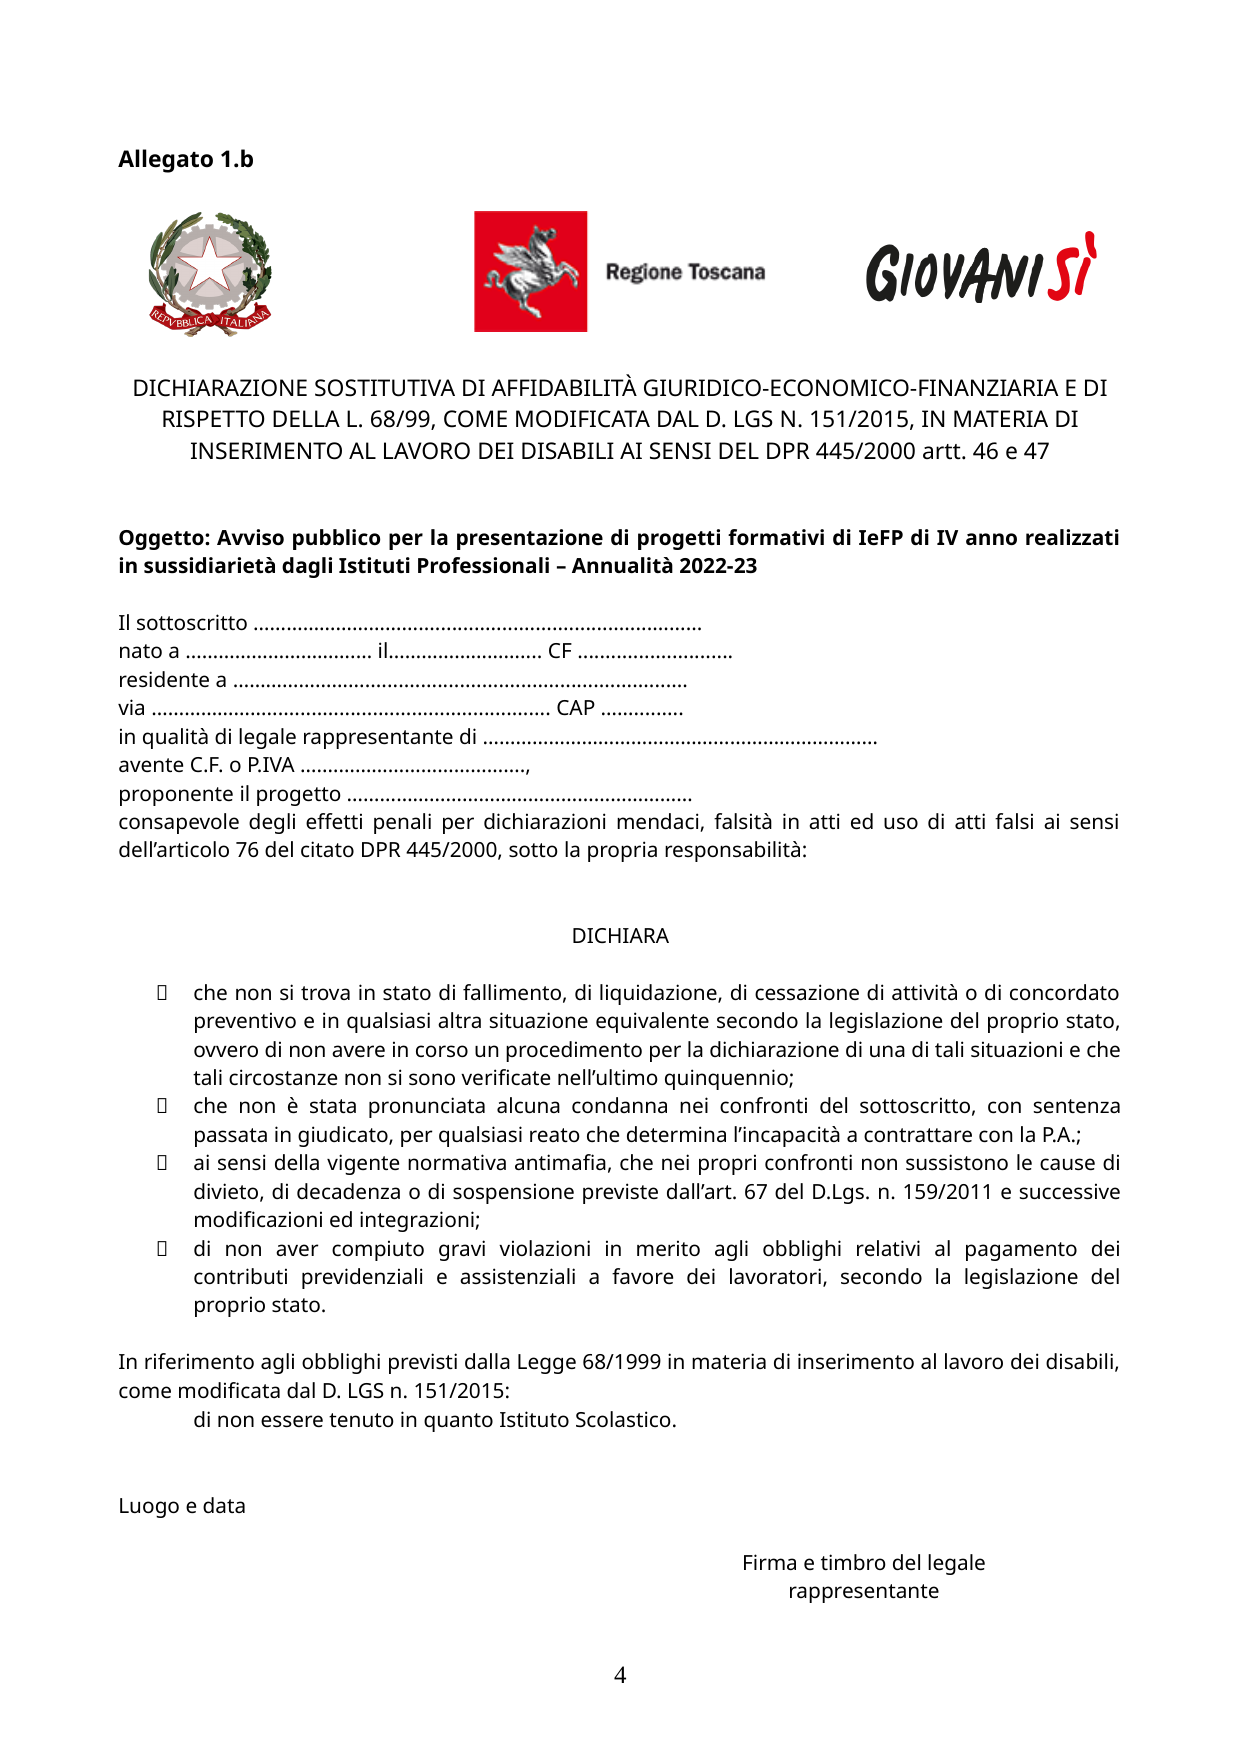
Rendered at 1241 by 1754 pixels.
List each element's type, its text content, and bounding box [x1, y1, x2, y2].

text Firma e timbro del legale [605, 1548, 1122, 1576]
text DICHIARAZIONE SOSTITUTIVA DI AFFIDABILITÀ GIURIDICO-ECONOMICO-FINANZIARIA E DI RISPETTO DELLA L. 68/99, COME MODIFICATA DAL D. LGS N. 151/2015, IN MATERIA DI INSERIMENTO AL LAVORO DEI DISABILI AI SENSI DEL DPR 445/2000 artt. 46 e 47 [118, 372, 1122, 466]
list che non è stata pronunciata alcuna condanna nei confronti del sottoscritto, con sentenza passata in giudicato, per qualsiasi reato che determina l’incapacità a contrattare con la P.A.; [156, 1092, 1122, 1148]
text Luogo e data [118, 1491, 1122, 1519]
text in qualità di legale rappresentante di ……………………………………………………………… [118, 722, 1122, 750]
text proponente il progetto ……………………………………………………… [118, 779, 1122, 807]
list di non aver compiuto gravi violazioni in merito agli obblighi relativi al pagamento dei contributi previdenziali e assistenziali a favore dei lavoratori, secondo la legislazione del proprio stato. [156, 1234, 1122, 1319]
text residente a …………………............................................................. [118, 665, 1122, 693]
subtitle Allegato 1.b [118, 143, 1122, 174]
text Oggetto: Avviso pubblico per la presentazione di progetti formativi di IeFP di IV anno realizzati in sussidiarietà dagli Istituti Professionali – Annualità 2022-23 [118, 523, 1122, 580]
text DICHIARA [118, 921, 1122, 949]
picture [474, 211, 777, 332]
picture [148, 212, 272, 337]
text avente C.F. o P.IVA ….………………………………., [118, 750, 1122, 779]
text consapevole degli effetti penali per dichiarazioni mendaci, falsità in atti ed uso di atti falsi ai sensi dell’articolo 76 del citato DPR 445/2000, sotto la propria responsabilità: [118, 807, 1122, 864]
text In riferimento agli obblighi previsti dalla Legge 68/1999 in materia di inserimento al lavoro dei disabili, come modificata dal D. LGS n. 151/2015: [118, 1347, 1122, 1404]
list ai sensi della vigente normativa antimafia, che nei propri confronti non sussistono le cause di divieto, di decadenza o di sospensione previste dall’art. 67 del D.Lgs. n. 159/2011 e successive modificazioni ed integrazioni; [156, 1148, 1122, 1234]
text via …………………................................................... CAP ……......... [118, 693, 1122, 722]
list di non essere tenuto in quanto Istituto Scolastico. [156, 1404, 1122, 1434]
picture [866, 231, 1097, 303]
text nato a ………………………….… il…………………….... CF ............................ [118, 637, 1122, 665]
text Il sottoscritto ………………………...................................................... [118, 608, 1122, 637]
list che non si trova in stato di fallimento, di liquidazione, di cessazione di attività o di concordato preventivo e in qualsiasi altra situazione equivalente secondo la legislazione del proprio stato, ovvero di non avere in corso un procedimento per la dichiarazione di una di tali situazioni e che tali circostanze non si sono verificate nell’ultimo quinquennio; [156, 978, 1122, 1092]
text rappresentante [605, 1576, 1122, 1604]
